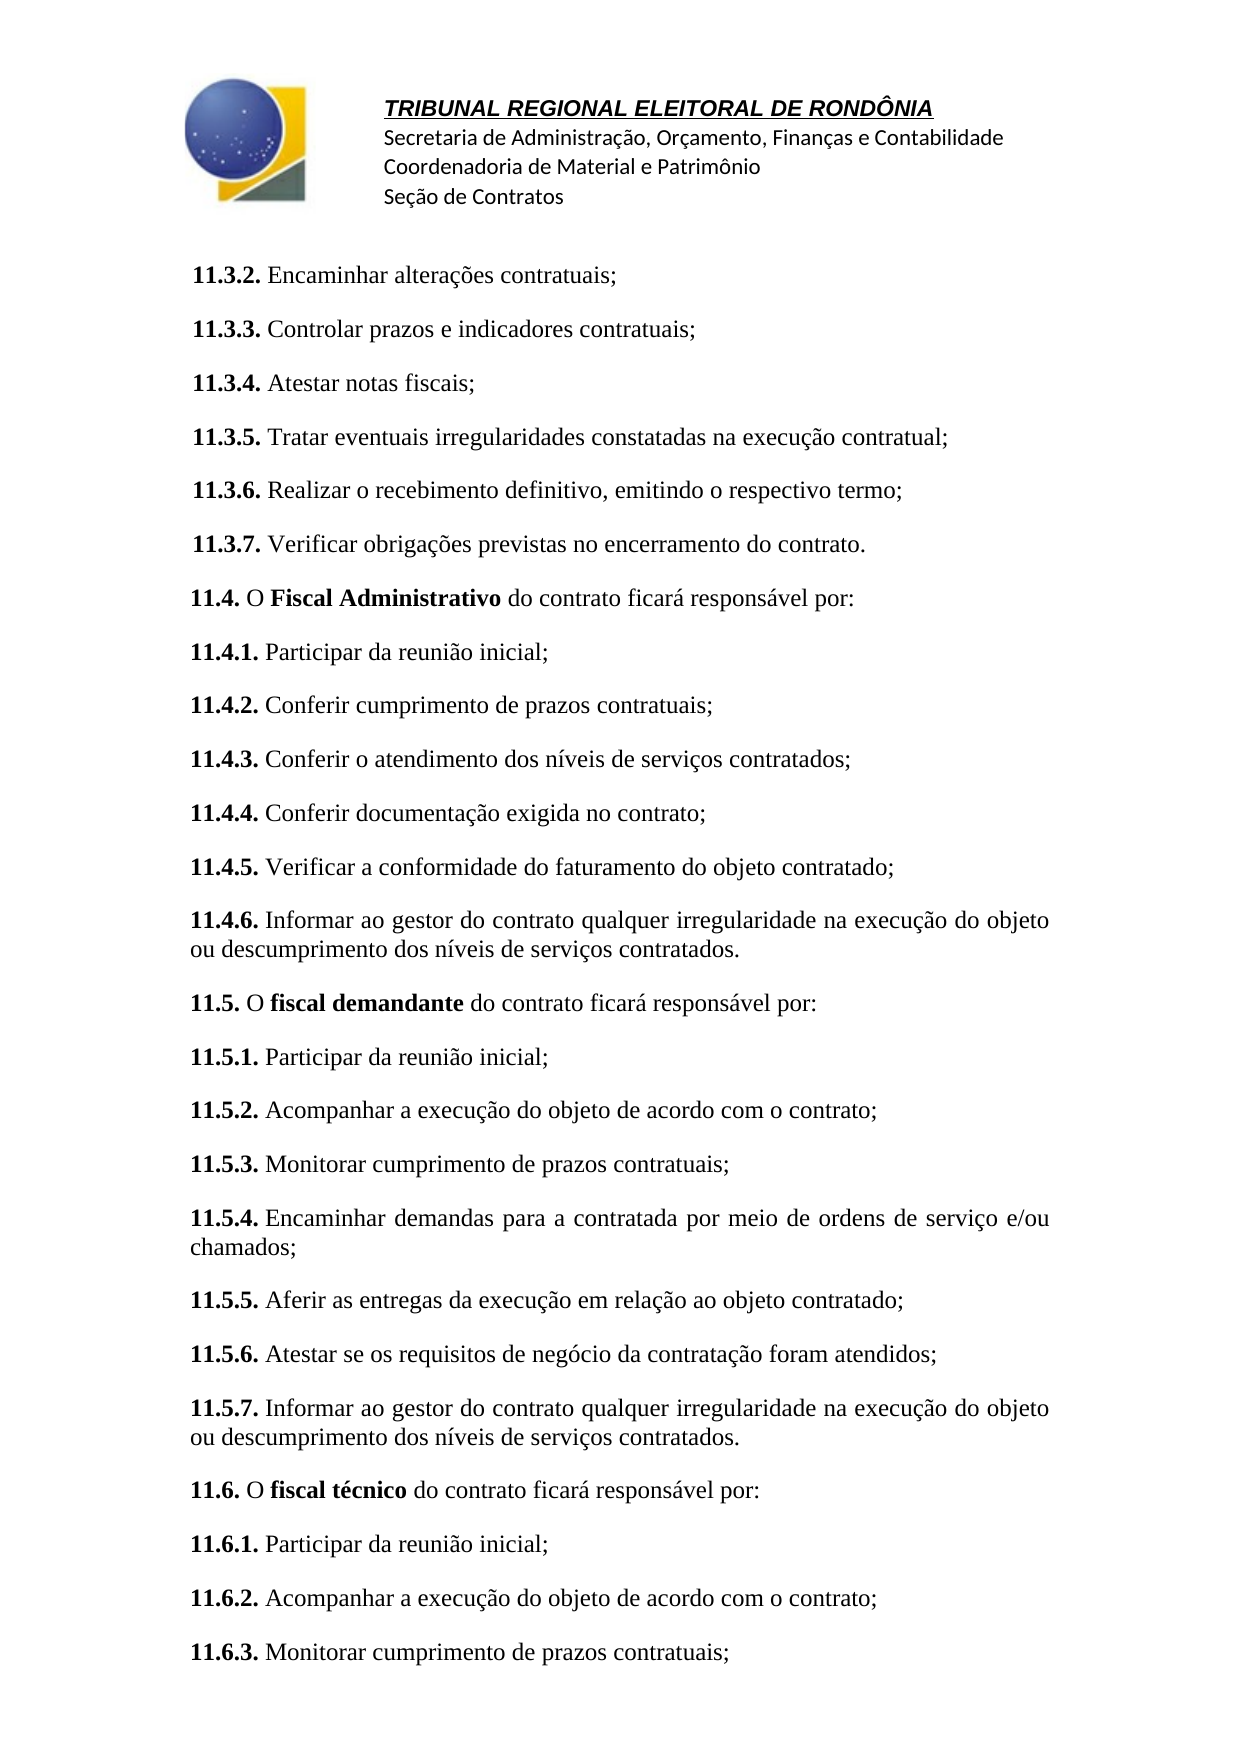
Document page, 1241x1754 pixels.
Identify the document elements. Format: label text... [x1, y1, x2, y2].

text 11.5.1. Participar da reunião inicial; [190, 1042, 1051, 1071]
text 11.5.7. Informar ao gestor do contrato qualquer irregularidade na execução do objeto ou descumprimento dos níveis de serviços contratados. [190, 1393, 1051, 1451]
text 11.5.4. Encaminhar demandas para a contratada por meio de ordens de serviço e/ou chamados; [190, 1203, 1051, 1261]
text 11.4. O Fiscal Administrativo do contrato ficará responsável por: [190, 583, 1051, 612]
text 11.3.4. Atestar notas fiscais; [190, 368, 1051, 397]
text 11.3.7. Verificar obrigações previstas no encerramento do contrato. [190, 529, 1051, 558]
text 11.3.6. Realizar o recebimento definitivo, emitindo o respectivo termo; [190, 476, 1051, 504]
text 11.5.5. Aferir as entregas da execução em relação ao objeto contratado; [190, 1286, 1051, 1314]
text 11.6. O fiscal técnico do contrato ficará responsável por: [190, 1476, 1051, 1504]
text 11.6.1. Participar da reunião inicial; [190, 1529, 1051, 1558]
text 11.4.5. Verificar a conformidade do faturamento do objeto contratado; [190, 852, 1051, 881]
text 11.5. O fiscal demandante do contrato ficará responsável por: [190, 988, 1051, 1017]
text 11.4.3. Conferir o atendimento dos níveis de serviços contratados; [190, 744, 1051, 773]
text 11.6.3. Monitorar cumprimento de prazos contratuais; [190, 1637, 1051, 1666]
text 11.6.2. Acompanhar a execução do objeto de acordo com o contrato; [190, 1583, 1051, 1612]
text 11.5.2. Acompanhar a execução do objeto de acordo com o contrato; [190, 1096, 1051, 1124]
text 11.3.3. Controlar prazos e indicadores contratuais; [190, 314, 1051, 343]
text 11.4.2. Conferir cumprimento de prazos contratuais; [190, 691, 1051, 719]
text 11.5.6. Atestar se os requisitos de negócio da contratação foram atendidos; [190, 1339, 1051, 1368]
text 11.3.2. Encaminhar alterações contratuais; [190, 261, 1051, 289]
text 11.4.6. Informar ao gestor do contrato qualquer irregularidade na execução do objeto ou descumprimento dos níveis de serviços contratados. [190, 906, 1051, 963]
text 11.5.3. Monitorar cumprimento de prazos contratuais; [190, 1149, 1051, 1178]
text 11.3.5. Tratar eventuais irregularidades constatadas na execução contratual; [190, 422, 1051, 451]
text 11.4.4. Conferir documentação exigida no contrato; [190, 798, 1051, 827]
text 11.4.1. Participar da reunião inicial; [190, 637, 1051, 666]
